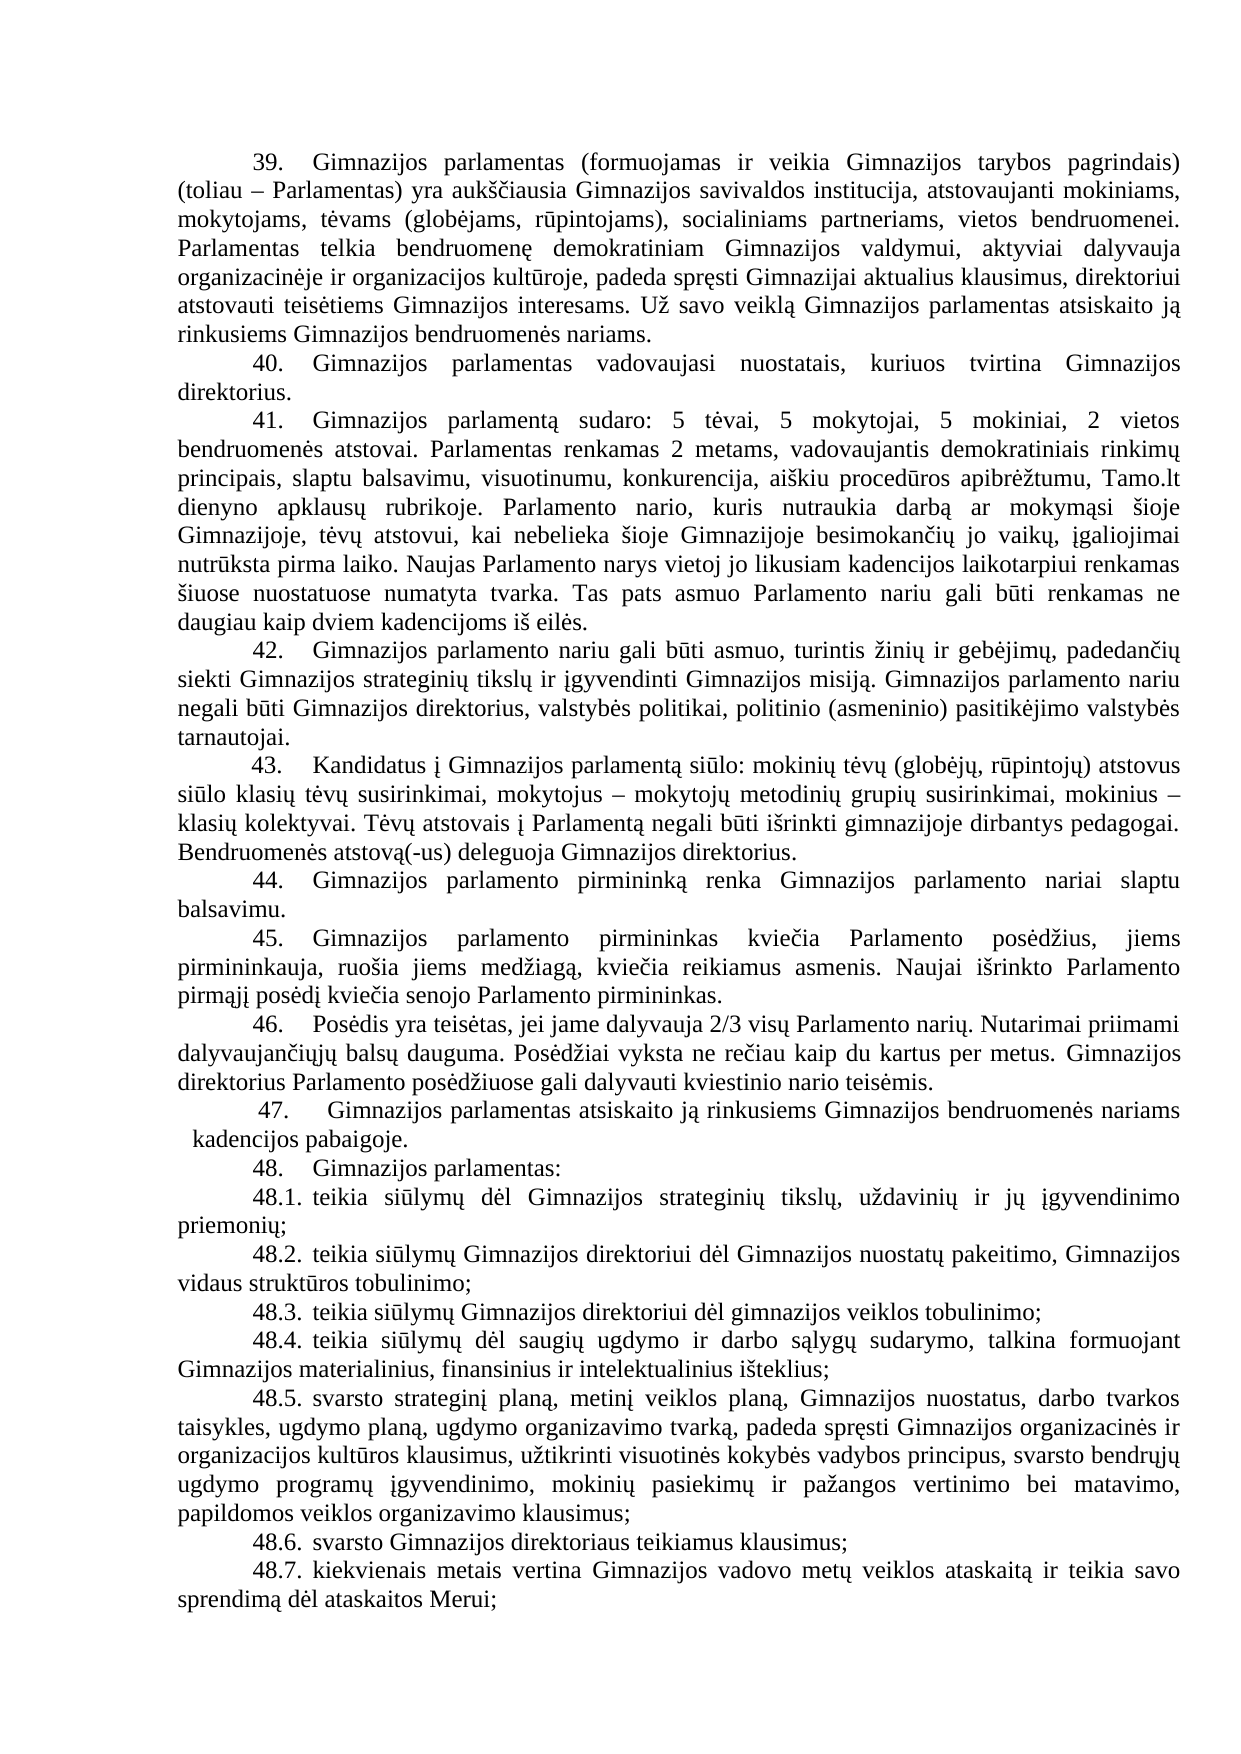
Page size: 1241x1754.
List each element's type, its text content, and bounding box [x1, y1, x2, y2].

text 46. Posėdis yra teisėtas, jei jame dalyvauja 2/3 visų Parlamento narių. Nutarimai priimami dalyvaujančiųjų balsų dauguma. Posėdžiai vyksta ne rečiau kaip du kartus per metus. Gimnazijos direktorius Parlamento posėdžiuose gali dalyvauti kviestinio nario teisėmis. [177, 1009, 1181, 1096]
text 47. Gimnazijos parlamentas atsiskaito ją rinkusiems Gimnazijos bendruomenės nariams kadencijos pabaigoje. [192, 1096, 1181, 1153]
text 40. Gimnazijos parlamentas vadovaujasi nuostatais, kuriuos tvirtina Gimnazijos direktorius. [177, 348, 1181, 406]
text 48.4. teikia siūlymų dėl saugių ugdymo ir darbo sąlygų sudarymo, talkina formuojant Gimnazijos materialinius, finansinius ir intelektualinius išteklius; [177, 1326, 1181, 1383]
text 48.1. teikia siūlymų dėl Gimnazijos strateginių tikslų, uždavinių ir jų įgyvendinimo priemonių; [177, 1182, 1181, 1239]
text 43. Kandidatus į Gimnazijos parlamentą siūlo: mokinių tėvų (globėjų, rūpintojų) atstovus siūlo klasių tėvų susirinkimai, mokytojus – mokytojų metodinių grupių susirinkimai, mokinius – klasių kolektyvai. Tėvų atstovais į Parlamentą negali būti išrinkti gimnazijoje dirbantys pedagogai. Bendruomenės atstovą(-us) deleguoja Gimnazijos direktorius. [177, 751, 1181, 866]
text 44. Gimnazijos parlamento pirmininką renka Gimnazijos parlamento nariai slaptu balsavimu. [177, 866, 1181, 923]
text 48.3. teikia siūlymų Gimnazijos direktoriui dėl gimnazijos veiklos tobulinimo; [177, 1297, 1181, 1326]
text 42. Gimnazijos parlamento nariu gali būti asmuo, turintis žinių ir gebėjimų, padedančių siekti Gimnazijos strateginių tikslų ir įgyvendinti Gimnazijos misiją. Gimnazijos parlamento nariu negali būti Gimnazijos direktorius, valstybės politikai, politinio (asmeninio) pasitikėjimo valstybės tarnautojai. [177, 636, 1181, 751]
text 48.2. teikia siūlymų Gimnazijos direktoriui dėl Gimnazijos nuostatų pakeitimo, Gimnazijos vidaus struktūros tobulinimo; [177, 1239, 1181, 1297]
text 45. Gimnazijos parlamento pirmininkas kviečia Parlamento posėdžius, jiems pirmininkauja, ruošia jiems medžiagą, kviečia reikiamus asmenis. Naujai išrinkto Parlamento pirmąjį posėdį kviečia senojo Parlamento pirmininkas. [177, 923, 1181, 1009]
text 39. Gimnazijos parlamentas (formuojamas ir veikia Gimnazijos tarybos pagrindais) (toliau – Parlamentas) yra aukščiausia Gimnazijos savivaldos institucija, atstovaujanti mokiniams, mokytojams, tėvams (globėjams, rūpintojams), socialiniams partneriams, vietos bendruomenei. Parlamentas telkia bendruomenę demokratiniam Gimnazijos valdymui, aktyviai dalyvauja organizacinėje ir organizacijos kultūroje, padeda spręsti Gimnazijai aktualius klausimus, direktoriui atstovauti teisėtiems Gimnazijos interesams. Už savo veiklą Gimnazijos parlamentas atsiskaito ją rinkusiems Gimnazijos bendruomenės nariams. [177, 147, 1181, 348]
text 41. Gimnazijos parlamentą sudaro: 5 tėvai, 5 mokytojai, 5 mokiniai, 2 vietos bendruomenės atstovai. Parlamentas renkamas 2 metams, vadovaujantis demokratiniais rinkimų principais, slaptu balsavimu, visuotinumu, konkurencija, aiškiu procedūros apibrėžtumu, Tamo.lt dienyno apklausų rubrikoje. Parlamento nario, kuris nutraukia darbą ar mokymąsi šioje Gimnazijoje, tėvų atstovui, kai nebelieka šioje Gimnazijoje besimokančių jo vaikų, įgaliojimai nutrūksta pirma laiko. Naujas Parlamento narys vietoj jo likusiam kadencijos laikotarpiui renkamas šiuose nuostatuose numatyta tvarka. Tas pats asmuo Parlamento nariu gali būti renkamas ne daugiau kaip dviem kadencijoms iš eilės. [177, 406, 1181, 636]
text 48.7. kiekvienais metais vertina Gimnazijos vadovo metų veiklos ataskaitą ir teikia savo sprendimą dėl ataskaitos Merui; [177, 1556, 1181, 1613]
text 48.6. svarsto Gimnazijos direktoriaus teikiamus klausimus; [177, 1527, 1181, 1556]
text 48.5. svarsto strateginį planą, metinį veiklos planą, Gimnazijos nuostatus, darbo tvarkos taisykles, ugdymo planą, ugdymo organizavimo tvarką, padeda spręsti Gimnazijos organizacinės ir organizacijos kultūros klausimus, užtikrinti visuotinės kokybės vadybos principus, svarsto bendrųjų ugdymo programų įgyvendinimo, mokinių pasiekimų ir pažangos vertinimo bei matavimo, papildomos veiklos organizavimo klausimus; [177, 1383, 1181, 1527]
text 48. Gimnazijos parlamentas: [177, 1153, 1181, 1182]
